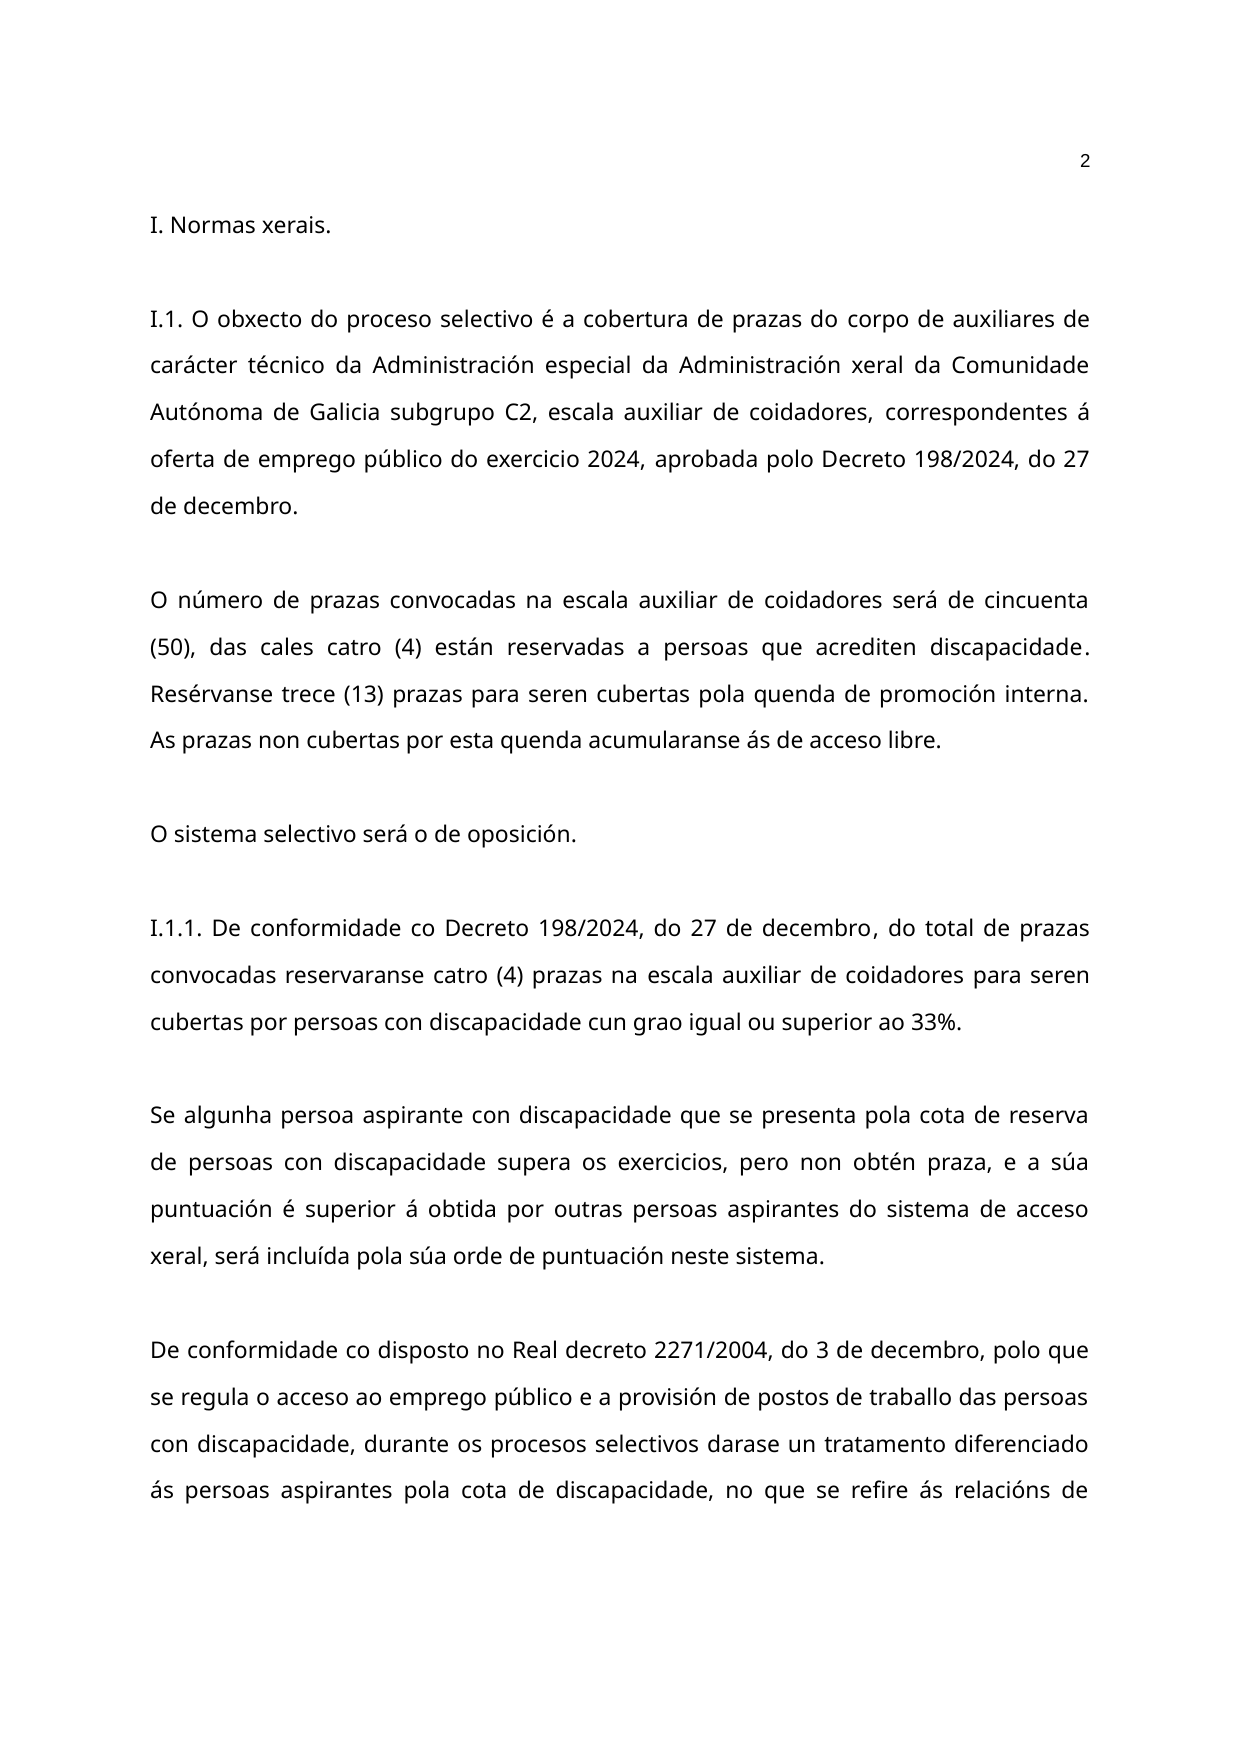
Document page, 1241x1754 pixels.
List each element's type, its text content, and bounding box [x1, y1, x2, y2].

text O sistema selectivo será o de oposición. [150, 818, 1090, 849]
text I.1. O obxecto do proceso selectivo é a cobertura de prazas do corpo de auxiliares de carácter técnico da Administración especial da Administración xeral da Comunidade Autónoma de Galicia subgrupo C2, escala auxiliar de coidadores, correspondentes á oferta de emprego público do exercicio 2024, aprobada polo Decreto 198/2024, do 27 de decembro. [150, 303, 1090, 521]
text Se algunha persoa aspirante con discapacidade que se presenta pola cota de reserva de persoas con discapacidade supera os exercicios, pero non obtén praza, e a súa puntuación é superior á obtida por outras persoas aspirantes do sistema de acceso xeral, será incluída pola súa orde de puntuación neste sistema. [150, 1099, 1090, 1271]
text I. Normas xerais. [150, 209, 1090, 240]
text I.1.1. De conformidade co Decreto 198/2024, do 27 de decembro, do total de prazas convocadas reservaranse catro (4) prazas na escala auxiliar de coidadores para seren cubertas por persoas con discapacidade cun grao igual ou superior ao 33%. [150, 912, 1090, 1037]
text De conformidade co disposto no Real decreto 2271/2004, do 3 de decembro, polo que se regula o acceso ao emprego público e a provisión de postos de traballo das persoas con discapacidade, durante os procesos selectivos darase un tratamento diferenciado ás persoas aspirantes pola cota de discapacidade, no que se refire ás relacións de [150, 1334, 1090, 1506]
text O número de prazas convocadas na escala auxiliar de coidadores será de cincuenta (50), das cales catro (4) están reservadas a persoas que acrediten discapacidade. Resérvanse trece (13) prazas para seren cubertas pola quenda de promoción interna. As prazas non cubertas por esta quenda acumularanse ás de acceso libre. [150, 584, 1090, 756]
